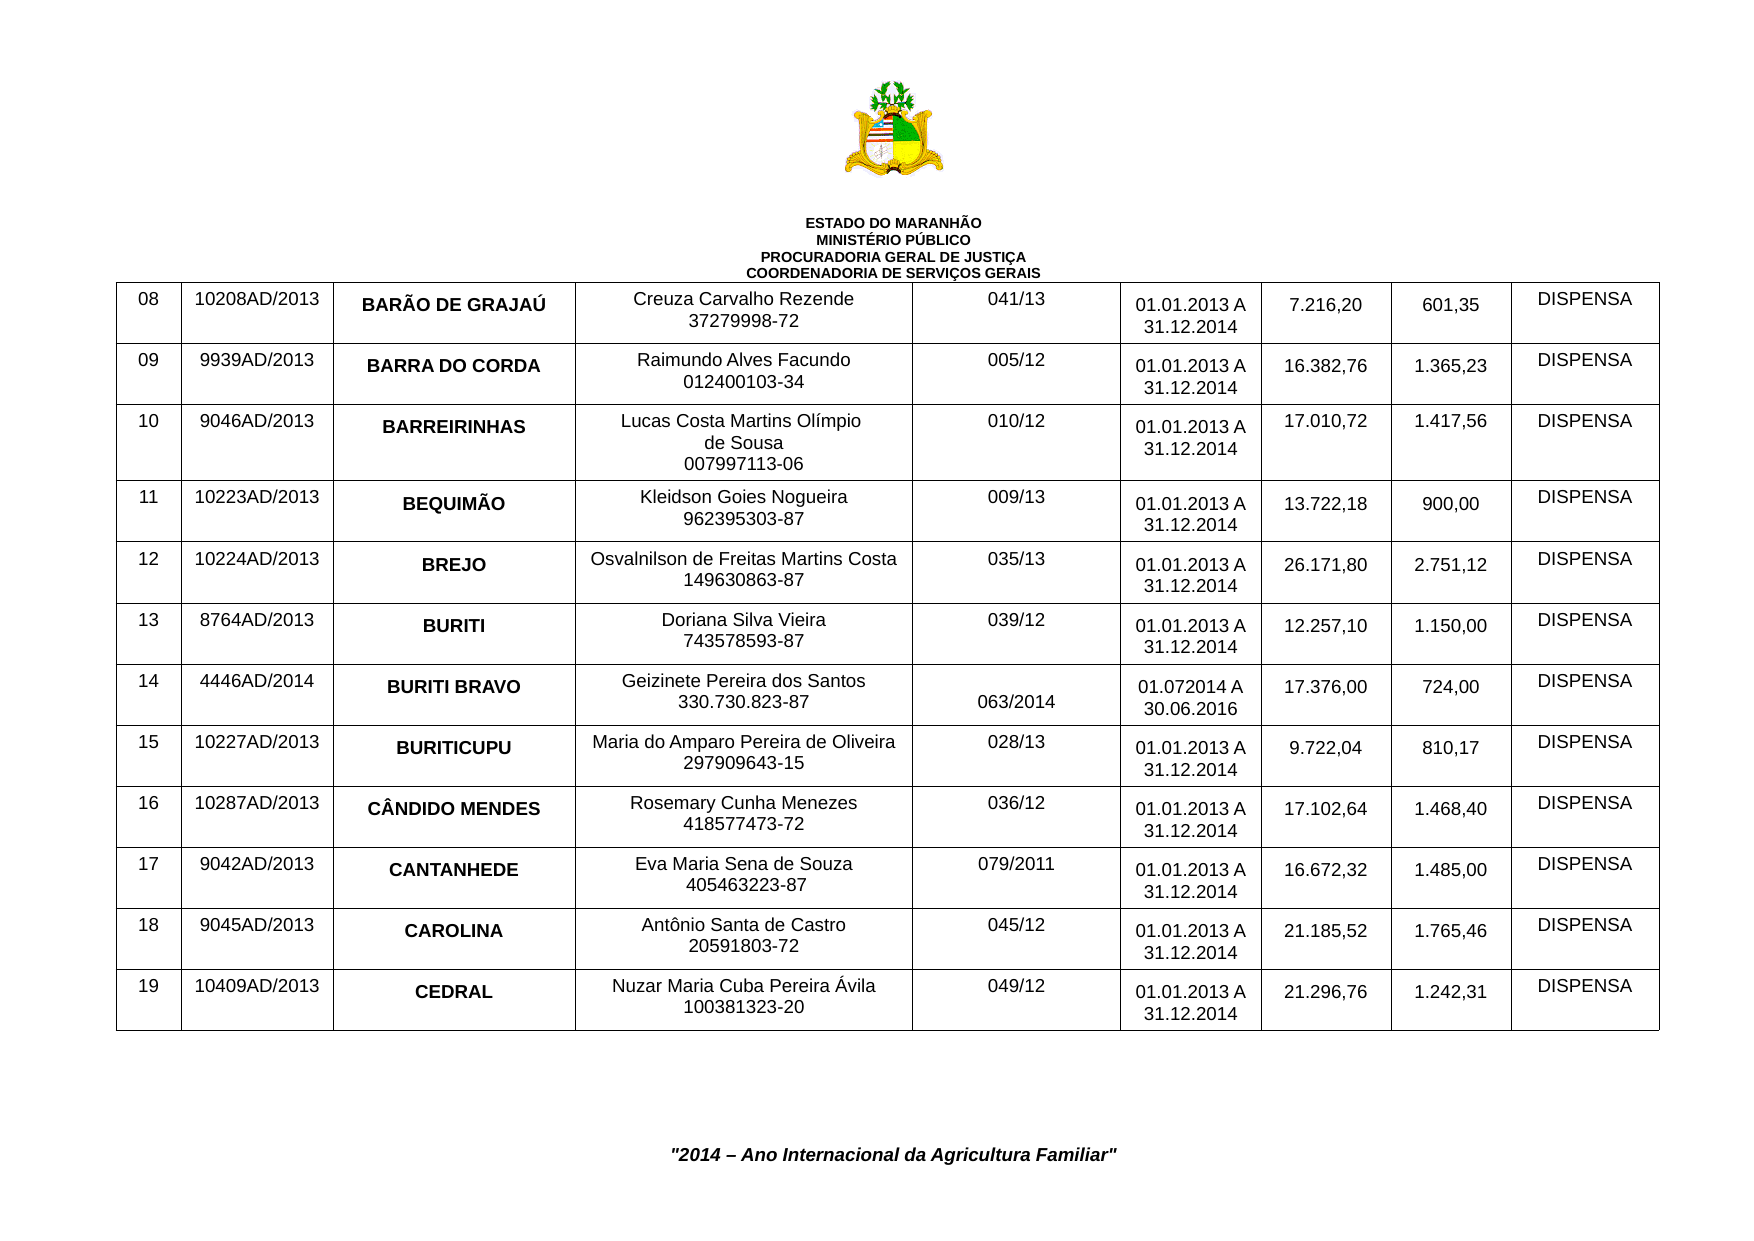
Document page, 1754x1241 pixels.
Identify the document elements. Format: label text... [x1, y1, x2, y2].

table_cell 10227AD/2013 [182, 726, 333, 786]
table_cell 9042AD/2013 [182, 848, 333, 908]
table_cell 2.751,12 [1392, 542, 1511, 602]
table_cell CÂNDIDO MENDES [334, 787, 575, 847]
table_cell BARRA DO CORDA [334, 344, 575, 404]
table_cell BREJO [334, 542, 575, 602]
table_cell 1.765,46 [1392, 909, 1511, 969]
table_cell Osvalnilson de Freitas Martins Costa 149630863-87 [576, 542, 912, 602]
table_cell DISPENSA [1512, 405, 1659, 480]
table_cell CEDRAL [334, 970, 575, 1030]
table_cell 039/12 [913, 604, 1120, 663]
table_cell 028/13 [913, 726, 1120, 786]
table_cell 01.01.2013 A 31.12.2014 [1121, 344, 1261, 404]
table_cell BEQUIMÃO [334, 481, 575, 541]
table_cell 15 [117, 726, 181, 786]
table_cell 11 [117, 481, 181, 541]
table_cell 049/12 [913, 970, 1120, 1030]
table_cell 26.171,80 [1262, 542, 1391, 602]
table_cell 01.01.2013 A 31.12.2014 [1121, 970, 1261, 1030]
table_cell 12.257,10 [1262, 604, 1391, 663]
table_cell 1.485,00 [1392, 848, 1511, 908]
table_cell 10409AD/2013 [182, 970, 333, 1030]
table_cell Geizinete Pereira dos Santos 330.730.823-87 [576, 665, 912, 724]
table_cell BURITI [334, 604, 575, 663]
table_cell Raimundo Alves Facundo 012400103-34 [576, 344, 912, 404]
table_cell Antônio Santa de Castro 20591803-72 [576, 909, 912, 969]
table_cell 01.01.2013 A 31.12.2014 [1121, 481, 1261, 541]
table_cell DISPENSA [1512, 970, 1659, 1030]
table_cell 1.417,56 [1392, 405, 1511, 480]
table_cell BURITI BRAVO [334, 665, 575, 724]
table_cell 724,00 [1392, 665, 1511, 724]
table_cell 10223AD/2013 [182, 481, 333, 541]
picture [839, 75, 948, 182]
table_cell 900,00 [1392, 481, 1511, 541]
table_cell DISPENSA [1512, 344, 1659, 404]
table_cell 010/12 [913, 405, 1120, 480]
table_cell 9045AD/2013 [182, 909, 333, 969]
table_cell 01.01.2013 A 31.12.2014 [1121, 787, 1261, 847]
table_cell 10224AD/2013 [182, 542, 333, 602]
table_cell DISPENSA [1512, 787, 1659, 847]
table_cell 12 [117, 542, 181, 602]
table_cell 01.072014 A 30.06.2016 [1121, 665, 1261, 724]
table_cell DISPENSA [1512, 726, 1659, 786]
table_cell Nuzar Maria Cuba Pereira Ávila 100381323-20 [576, 970, 912, 1030]
table_cell BARÃO DE GRAJAÚ [334, 283, 575, 343]
table_cell 601,35 [1392, 283, 1511, 343]
table_cell 13 [117, 604, 181, 663]
table_cell Rosemary Cunha Menezes 418577473-72 [576, 787, 912, 847]
table_cell 01.01.2013 A 31.12.2014 [1121, 542, 1261, 602]
table_cell 9.722,04 [1262, 726, 1391, 786]
table_cell DISPENSA [1512, 665, 1659, 724]
table_cell 16.672,32 [1262, 848, 1391, 908]
table_cell 19 [117, 970, 181, 1030]
table_cell 4446AD/2014 [182, 665, 333, 724]
table_cell BURITICUPU [334, 726, 575, 786]
table_cell 18 [117, 909, 181, 969]
table_cell 01.01.2013 A 31.12.2014 [1121, 848, 1261, 908]
table_cell 01.01.2013 A 31.12.2014 [1121, 283, 1261, 343]
table_cell 16 [117, 787, 181, 847]
table_cell 005/12 [913, 344, 1120, 404]
table_cell 036/12 [913, 787, 1120, 847]
table_cell 01.01.2013 A 31.12.2014 [1121, 909, 1261, 969]
table_cell Doriana Silva Vieira 743578593-87 [576, 604, 912, 663]
table_cell 13.722,18 [1262, 481, 1391, 541]
table_cell DISPENSA [1512, 283, 1659, 343]
table_cell 16.382,76 [1262, 344, 1391, 404]
table_cell 1.150,00 [1392, 604, 1511, 663]
table_cell 01.01.2013 A 31.12.2014 [1121, 604, 1261, 663]
table_cell 1.365,23 [1392, 344, 1511, 404]
table_cell 10287AD/2013 [182, 787, 333, 847]
table_cell BARREIRINHAS [334, 405, 575, 480]
table_cell 08 [117, 283, 181, 343]
table_cell 035/13 [913, 542, 1120, 602]
table_cell 045/12 [913, 909, 1120, 969]
table_cell 810,17 [1392, 726, 1511, 786]
table_cell DISPENSA [1512, 481, 1659, 541]
table_cell Creuza Carvalho Rezende 37279998-72 [576, 283, 912, 343]
table_cell 21.296,76 [1262, 970, 1391, 1030]
table_cell Maria do Amparo Pereira de Oliveira 297909643-15 [576, 726, 912, 786]
table_cell 17.376,00 [1262, 665, 1391, 724]
table_cell DISPENSA [1512, 909, 1659, 969]
table_cell 9939AD/2013 [182, 344, 333, 404]
table_cell 09 [117, 344, 181, 404]
table_cell 01.01.2013 A 31.12.2014 [1121, 405, 1261, 480]
table_cell 14 [117, 665, 181, 724]
table_cell 7.216,20 [1262, 283, 1391, 343]
table_cell 9046AD/2013 [182, 405, 333, 480]
table_cell 21.185,52 [1262, 909, 1391, 969]
table_cell 8764AD/2013 [182, 604, 333, 663]
table_cell 17.010,72 [1262, 405, 1391, 480]
table_cell CAROLINA [334, 909, 575, 969]
table_cell DISPENSA [1512, 604, 1659, 663]
table_cell 041/13 [913, 283, 1120, 343]
table_cell 009/13 [913, 481, 1120, 541]
table_cell Lucas Costa Martins Olímpio de Sousa 007997113-06 [576, 405, 912, 480]
table_cell Kleidson Goies Nogueira 962395303-87 [576, 481, 912, 541]
table_cell 1.242,31 [1392, 970, 1511, 1030]
table_cell 10 [117, 405, 181, 480]
table_cell 17 [117, 848, 181, 908]
table_cell DISPENSA [1512, 848, 1659, 908]
table_cell CANTANHEDE [334, 848, 575, 908]
table_cell 17.102,64 [1262, 787, 1391, 847]
table_cell 01.01.2013 A 31.12.2014 [1121, 726, 1261, 786]
table_cell Eva Maria Sena de Souza 405463223-87 [576, 848, 912, 908]
table_cell DISPENSA [1512, 542, 1659, 602]
table_cell 1.468,40 [1392, 787, 1511, 847]
table_cell 079/2011 [913, 848, 1120, 908]
table_cell 10208AD/2013 [182, 283, 333, 343]
table_cell 063/2014 [913, 665, 1120, 724]
